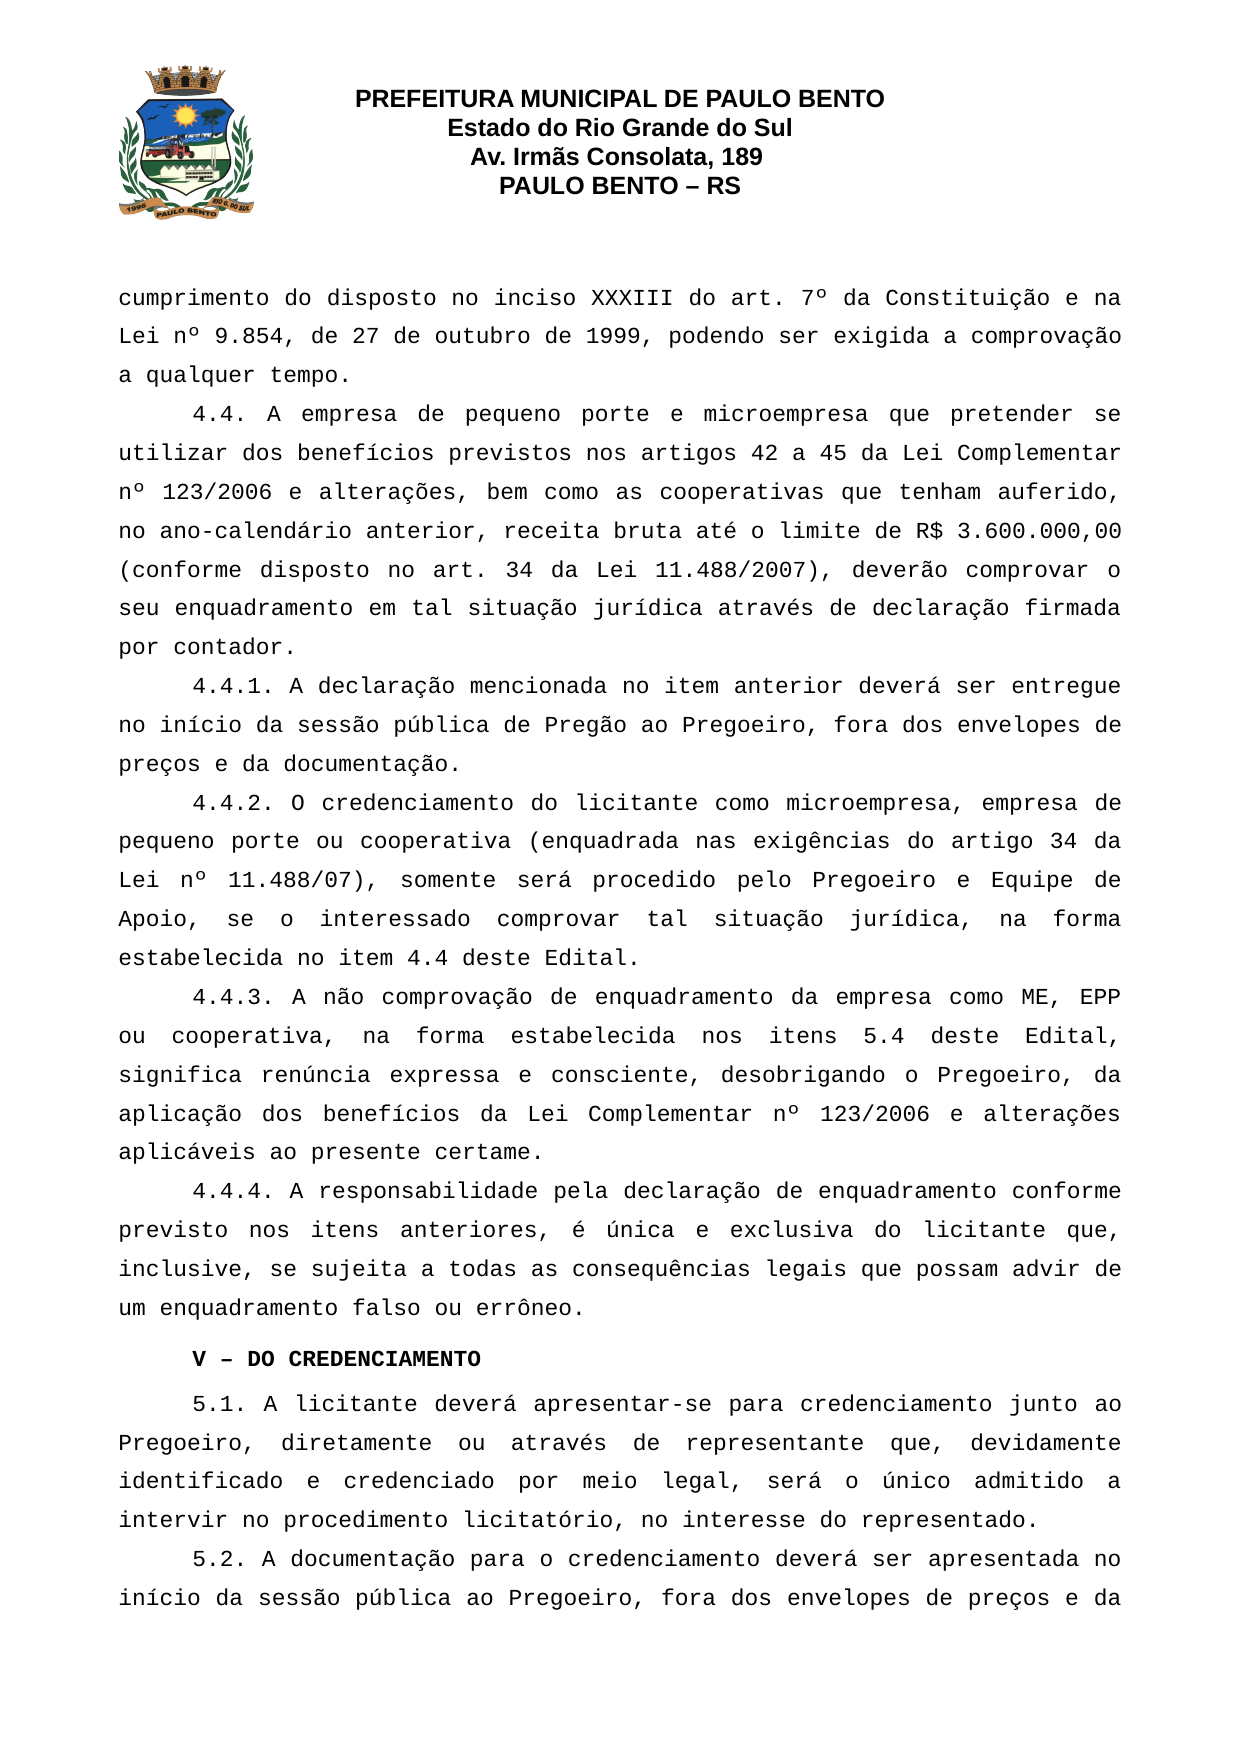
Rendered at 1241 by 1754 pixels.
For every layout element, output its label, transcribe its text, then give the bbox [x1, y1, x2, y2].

text 4.4.4. A responsabilidade pela declaração de enquadramento conforme previsto nos itens anteriores, é única e exclusiva do licitante que, inclusive, se sujeita a todas as consequências legais que possam advir de um enquadramento falso ou errôneo. [118, 1179, 1122, 1322]
text 4.4.2. O credenciamento do licitante como microempresa, empresa de pequeno porte ou cooperativa (enquadrada nas exigências do artigo 34 da Lei nº 11.488/07), somente será procedido pelo Pregoeiro e Equipe de Apoio, se o interessado comprovar tal situação jurídica, na forma estabelecida no item 4.4 deste Edital. [118, 791, 1122, 972]
text cumprimento do disposto no inciso XXXIII do art. 7º da Constituição e na Lei nº 9.854, de 27 de outubro de 1999, podendo ser exigida a comprovação a qualquer tempo. [118, 286, 1122, 389]
text 4.4.1. A declaração mencionada no item anterior deverá ser entregue no início da sessão pública de Pregão ao Pregoeiro, fora dos envelopes de preços e da documentação. [118, 674, 1122, 778]
text 5.1. A licitante deverá apresentar-se para credenciamento junto ao Pregoeiro, diretamente ou através de representante que, devidamente identificado e credenciado por meio legal, será o único admitido a intervir no procedimento licitatório, no interesse do representado. [118, 1392, 1122, 1535]
text 4.4. A empresa de pequeno porte e microempresa que pretender se utilizar dos benefícios previstos nos artigos 42 a 45 da Lei Complementar nº 123/2006 e alterações, bem como as cooperativas que tenham auferido, no ano-calendário anterior, receita bruta até o limite de R$ 3.600.000,00 (conforme disposto no art. 34 da Lei 11.488/2007), deverão comprovar o seu enquadramento em tal situação jurídica através de declaração firmada por contador. [118, 402, 1122, 662]
text 5.2. A documentação para o credenciamento deverá ser apresentada no início da sessão pública ao Pregoeiro, fora dos envelopes de preços e da [118, 1548, 1122, 1612]
picture [118, 65, 254, 220]
text V – DO CREDENCIAMENTO [118, 1347, 1122, 1373]
text 4.4.3. A não comprovação de enquadramento da empresa como ME, EPP ou cooperativa, na forma estabelecida nos itens 5.4 deste Edital, significa renúncia expressa e consciente, desobrigando o Pregoeiro, da aplicação dos benefícios da Lei Complementar nº 123/2006 e alterações aplicáveis ao presente certame. [118, 985, 1122, 1167]
